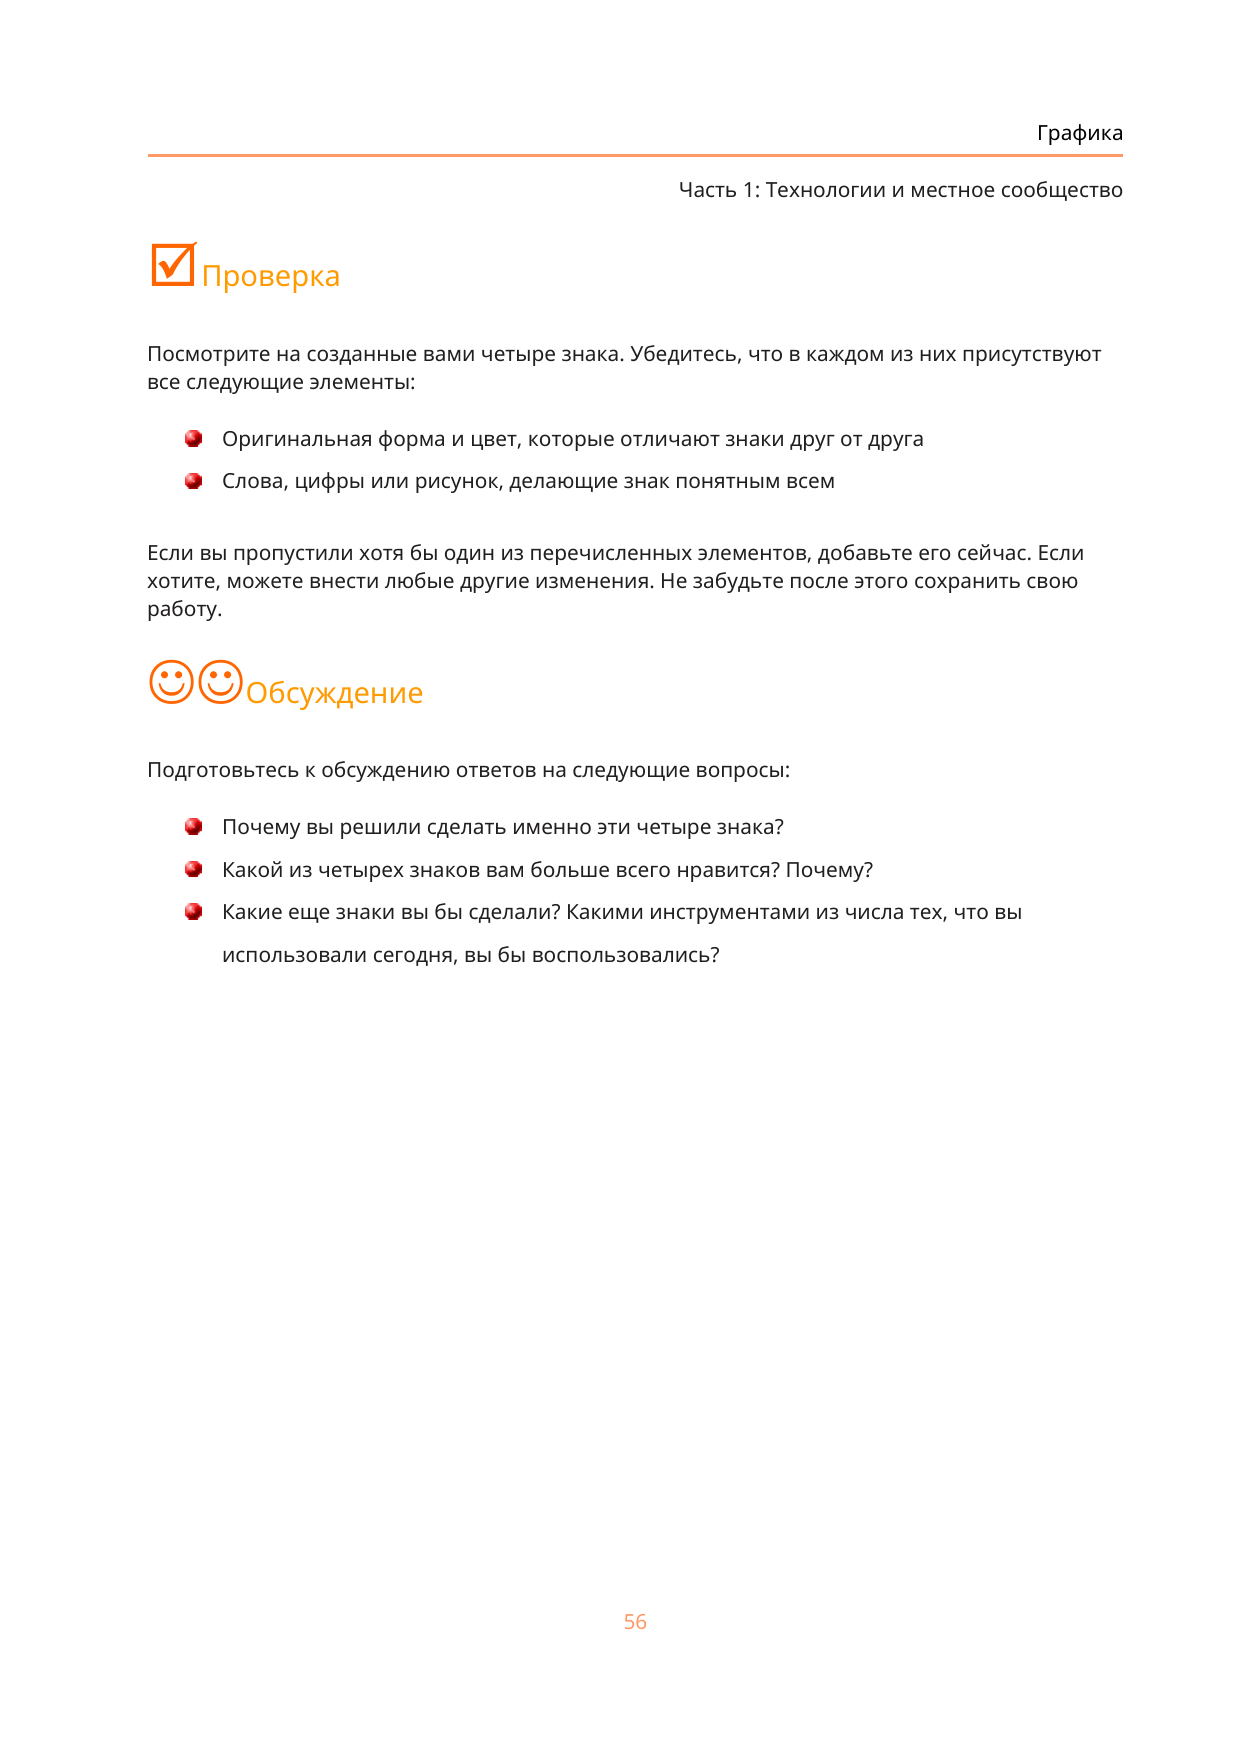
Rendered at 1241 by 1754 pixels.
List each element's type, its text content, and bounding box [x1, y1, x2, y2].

list Какие еще знаки вы бы сделали? Какими инструментами из числа тех, что вы использовали сегодня, вы бы воспользовались? [184, 897, 1123, 968]
picture [185, 818, 202, 835]
list Почему вы решили сделать именно эти четыре знака? [184, 812, 1123, 841]
text Подготовьтесь к обсуждению ответов на следующие вопросы: [147, 755, 1123, 784]
text Посмотрите на созданные вами четыре знака. Убедитесь, что в каждом из них присутствуют все следующие элементы: [147, 339, 1123, 396]
text ☺☺Обсуждение [147, 663, 1123, 716]
list Часть 1: Технологии и местное сообщество [184, 175, 1123, 203]
list Какой из четырех знаков вам больше всего нравится? Почему? [184, 855, 1123, 883]
picture [185, 903, 202, 920]
picture [185, 861, 202, 877]
text Проверка [147, 246, 1123, 299]
picture [185, 430, 202, 447]
list Оригинальная форма и цвет, которые отличают знаки друг от друга [184, 424, 1123, 452]
text Графика [147, 118, 1123, 147]
list Слова, цифры или рисунок, делающие знак понятным всем [184, 467, 1123, 495]
text Если вы пропустили хотя бы один из перечисленных элементов, добавьте его сейчас. Если хотите, можете внести любые другие изменения. Не забудьте после этого сохранить свою работу. [147, 538, 1123, 623]
picture [185, 473, 202, 489]
